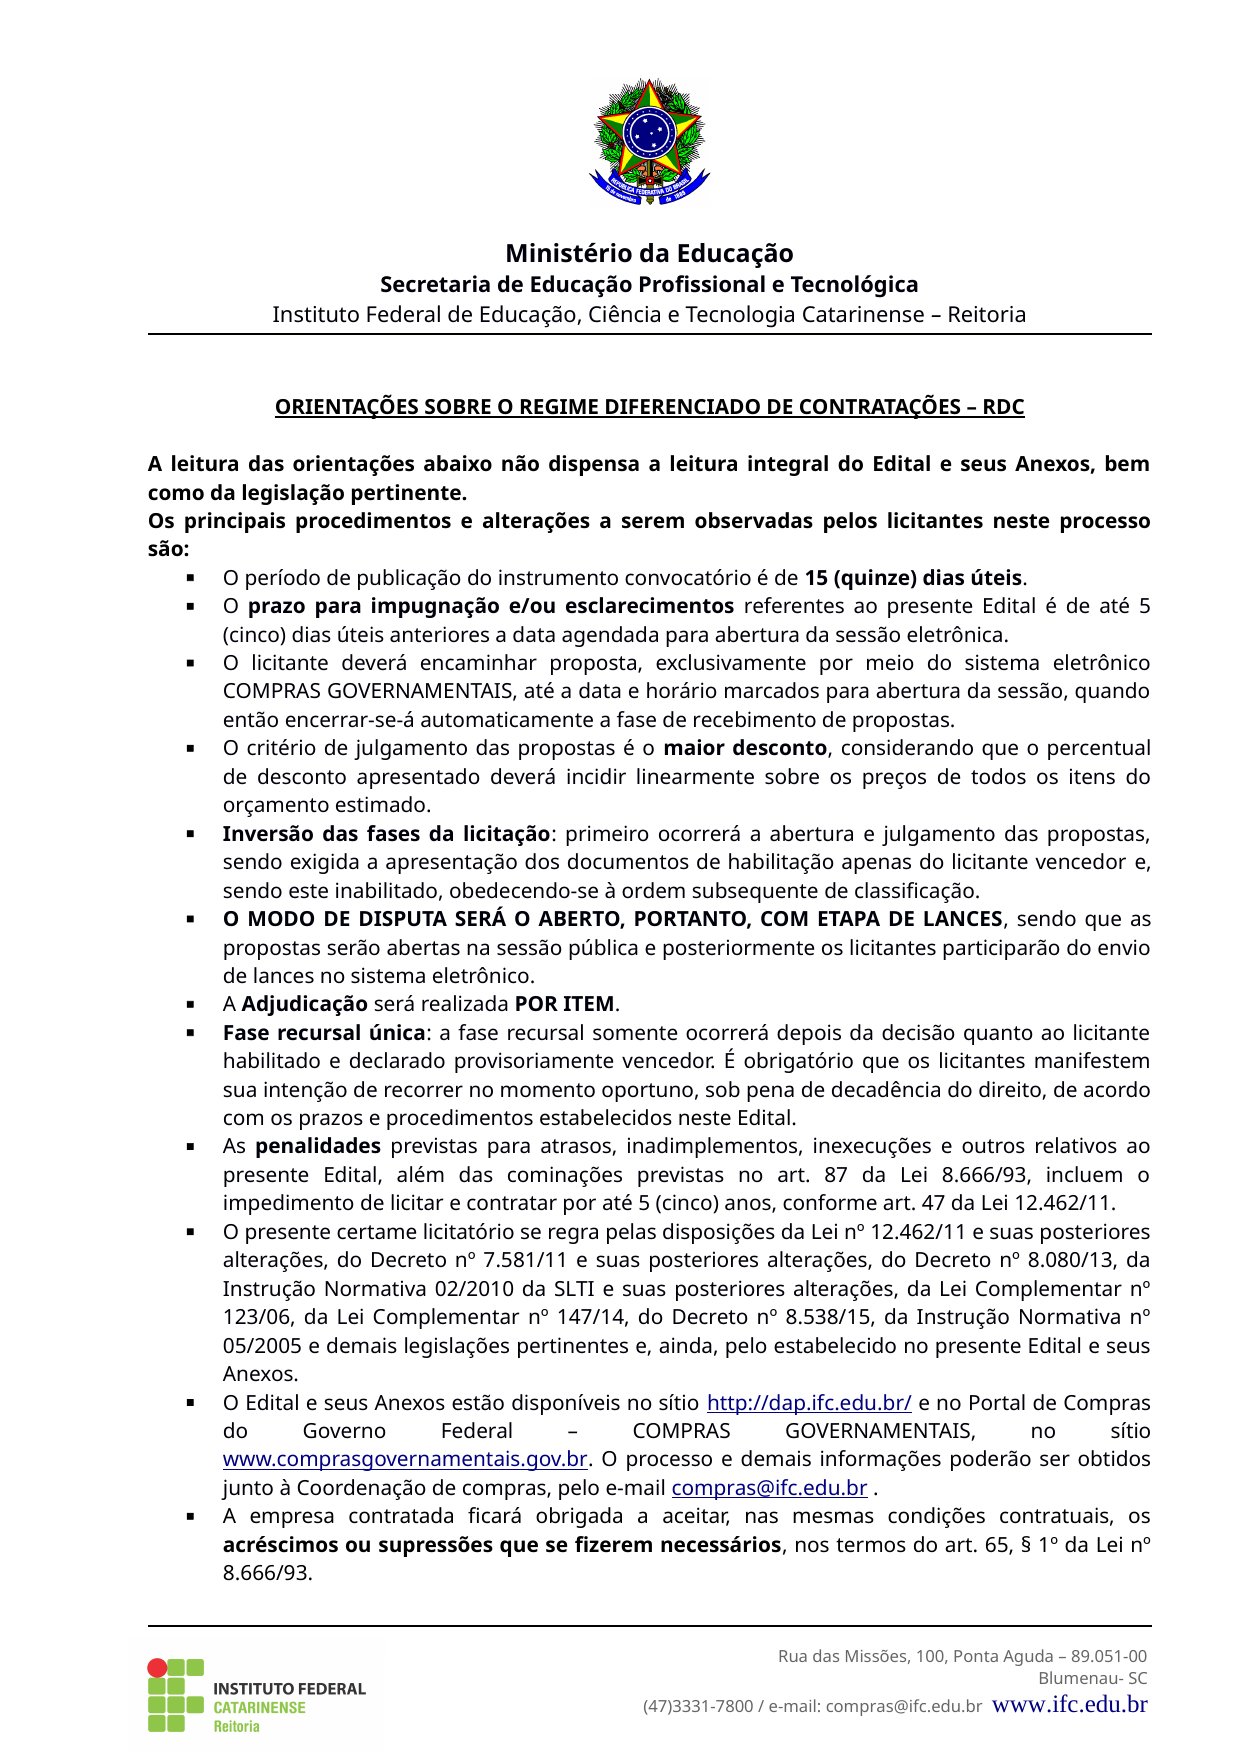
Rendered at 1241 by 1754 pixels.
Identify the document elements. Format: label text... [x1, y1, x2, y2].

list As penalidades previstas para atrasos, inadimplementos, inexecuções e outros relativos ao presente Edital, além das cominações previstas no art. 87 da Lei 8.666/93, incluem o impedimento de licitar e contratar por até 5 (cinco) anos, conforme art. 47 da Lei 12.462/11. [185, 1132, 1152, 1217]
list O licitante deverá encaminhar proposta, exclusivamente por meio do sistema eletrônico COMPRAS GOVERNAMENTAIS, até a data e horário marcados para abertura da sessão, quando então encerrar-se-á automaticamente a fase de recebimento de propostas. [185, 648, 1152, 733]
list O prazo para impugnação e/ou esclarecimentos referentes ao presente Edital é de até 5 (cinco) dias úteis anteriores a data agendada para abertura da sessão eletrônica. [185, 591, 1152, 648]
list O Edital e seus Anexos estão disponíveis no sítio http://dap.ifc.edu.br/ e no Portal de Compras do Governo Federal – COMPRAS GOVERNAMENTAIS, no sítio www.comprasgovernamentais.gov.br. O processo e demais informações poderão ser obtidos junto à Coordenação de compras, pelo e-mail compras@ifc.edu.br . [185, 1388, 1152, 1501]
list Fase recursal única: a fase recursal somente ocorrerá depois da decisão quanto ao licitante habilitado e declarado provisoriamente vencedor. É obrigatório que os licitantes manifestem sua intenção de recorrer no momento oportuno, sob pena de decadência do direito, de acordo com os prazos e procedimentos estabelecidos neste Edital. [185, 1018, 1152, 1132]
list A empresa contratada ficará obrigada a aceitar, nas mesmas condições contratuais, os acréscimos ou supressões que se fizerem necessários, nos termos do art. 65, § 1º da Lei nº 8.666/93. [185, 1501, 1152, 1587]
text Os principais procedimentos e alterações a serem observadas pelos licitantes neste processo são: [148, 506, 1152, 563]
list O presente certame licitatório se regra pelas disposições da Lei nº 12.462/11 e suas posteriores alterações, do Decreto nº 7.581/11 e suas posteriores alterações, do Decreto nº 8.080/13, da Instrução Normativa 02/2010 da SLTI e suas posteriores alterações, da Lei Complementar nº 123/06, da Lei Complementar nº 147/14, do Decreto nº 8.538/15, da Instrução Normativa nº 05/2005 e demais legislações pertinentes e, ainda, pelo estabelecido no presente Edital e seus Anexos. [185, 1217, 1152, 1388]
text ORIENTAÇÕES SOBRE O REGIME DIFERENCIADO DE CONTRATAÇÕES – RDC [148, 392, 1152, 421]
list Inversão das fases da licitação: primeiro ocorrerá a abertura e julgamento das propostas, sendo exigida a apresentação dos documentos de habilitação apenas do licitante vencedor e, sendo este inabilitado, obedecendo-se à ordem subsequente de classificação. [185, 819, 1152, 904]
list O critério de julgamento das propostas é o maior desconto, considerando que o percentual de desconto apresentado deverá incidir linearmente sobre os preços de todos os itens do orçamento estimado. [185, 733, 1152, 819]
text A leitura das orientações abaixo não dispensa a leitura integral do Edital e seus Anexos, bem como da legislação pertinente. [148, 449, 1152, 506]
picture [128, 1638, 385, 1752]
list O período de publicação do instrumento convocatório é de 15 (quinze) dias úteis. [185, 563, 1152, 591]
list A Adjudicação será realizada POR ITEM. [185, 989, 1152, 1018]
list O MODO DE DISPUTA SERÁ O ABERTO, PORTANTO, COM ETAPA DE LANCES, sendo que as propostas serão abertas na sessão pública e posteriormente os licitantes participarão do envio de lances no sistema eletrônico. [185, 904, 1152, 989]
